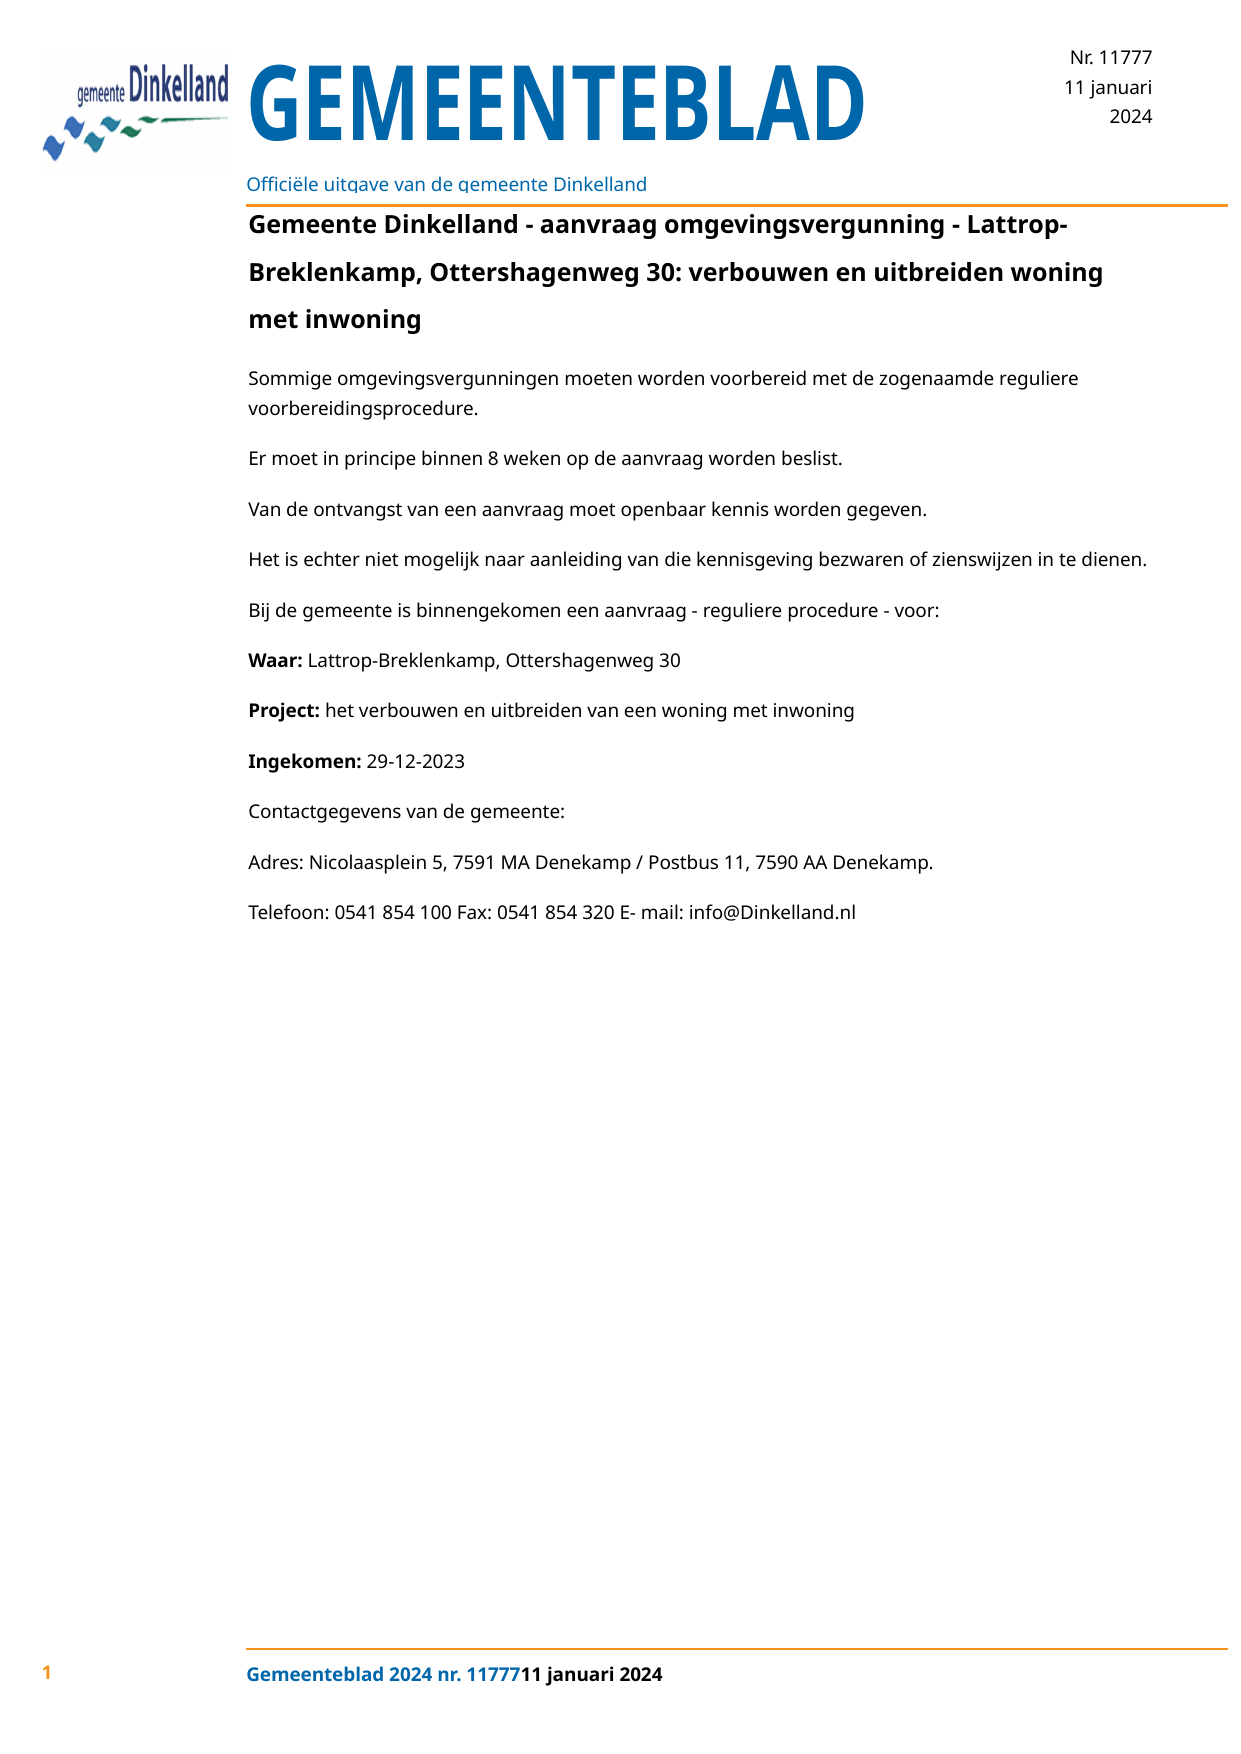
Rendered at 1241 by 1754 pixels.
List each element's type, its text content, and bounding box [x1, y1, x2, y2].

text Contactgegevens van de gemeente: [248, 798, 1152, 824]
text Ingekomen: 29-12-2023 [248, 748, 1152, 774]
text Telefoon: 0541 854 100 Fax: 0541 854 320 E- mail: info@Dinkelland.nl [248, 899, 1152, 925]
text Er moet in principe binnen 8 weken op de aanvraag worden beslist. [248, 446, 1152, 471]
text Adres: Nicolaasplein 5, 7591 MA Denekamp / Postbus 11, 7590 AA Denekamp. [248, 849, 1152, 874]
text Waar: Lattrop-Breklenkamp, Ottershagenweg 30 [248, 647, 1152, 673]
text Sommige omgevingsvergunningen moeten worden voorbereid met de zogenaamde reguliere voorbereidingsprocedure. [248, 366, 1152, 421]
text Het is echter niet mogelijk naar aanleiding van die kennisgeving bezwaren of zienswijzen in te dienen. [248, 546, 1152, 572]
text Van de ontvangst van een aanvraag moet openbaar kennis worden gegeven. [248, 496, 1152, 522]
text Project: het verbouwen en uitbreiden van een woning met inwoning [248, 698, 1152, 723]
picture [41, 47, 231, 172]
text Gemeente Dinkelland - aanvraag omgevingsvergunning - Lattrop-Breklenkamp, Ottershagenweg 30: verbouwen en uitbreiden woning met inwoning [248, 207, 1152, 336]
text Bij de gemeente is binnengekomen een aanvraag - reguliere procedure - voor: [248, 597, 1152, 622]
